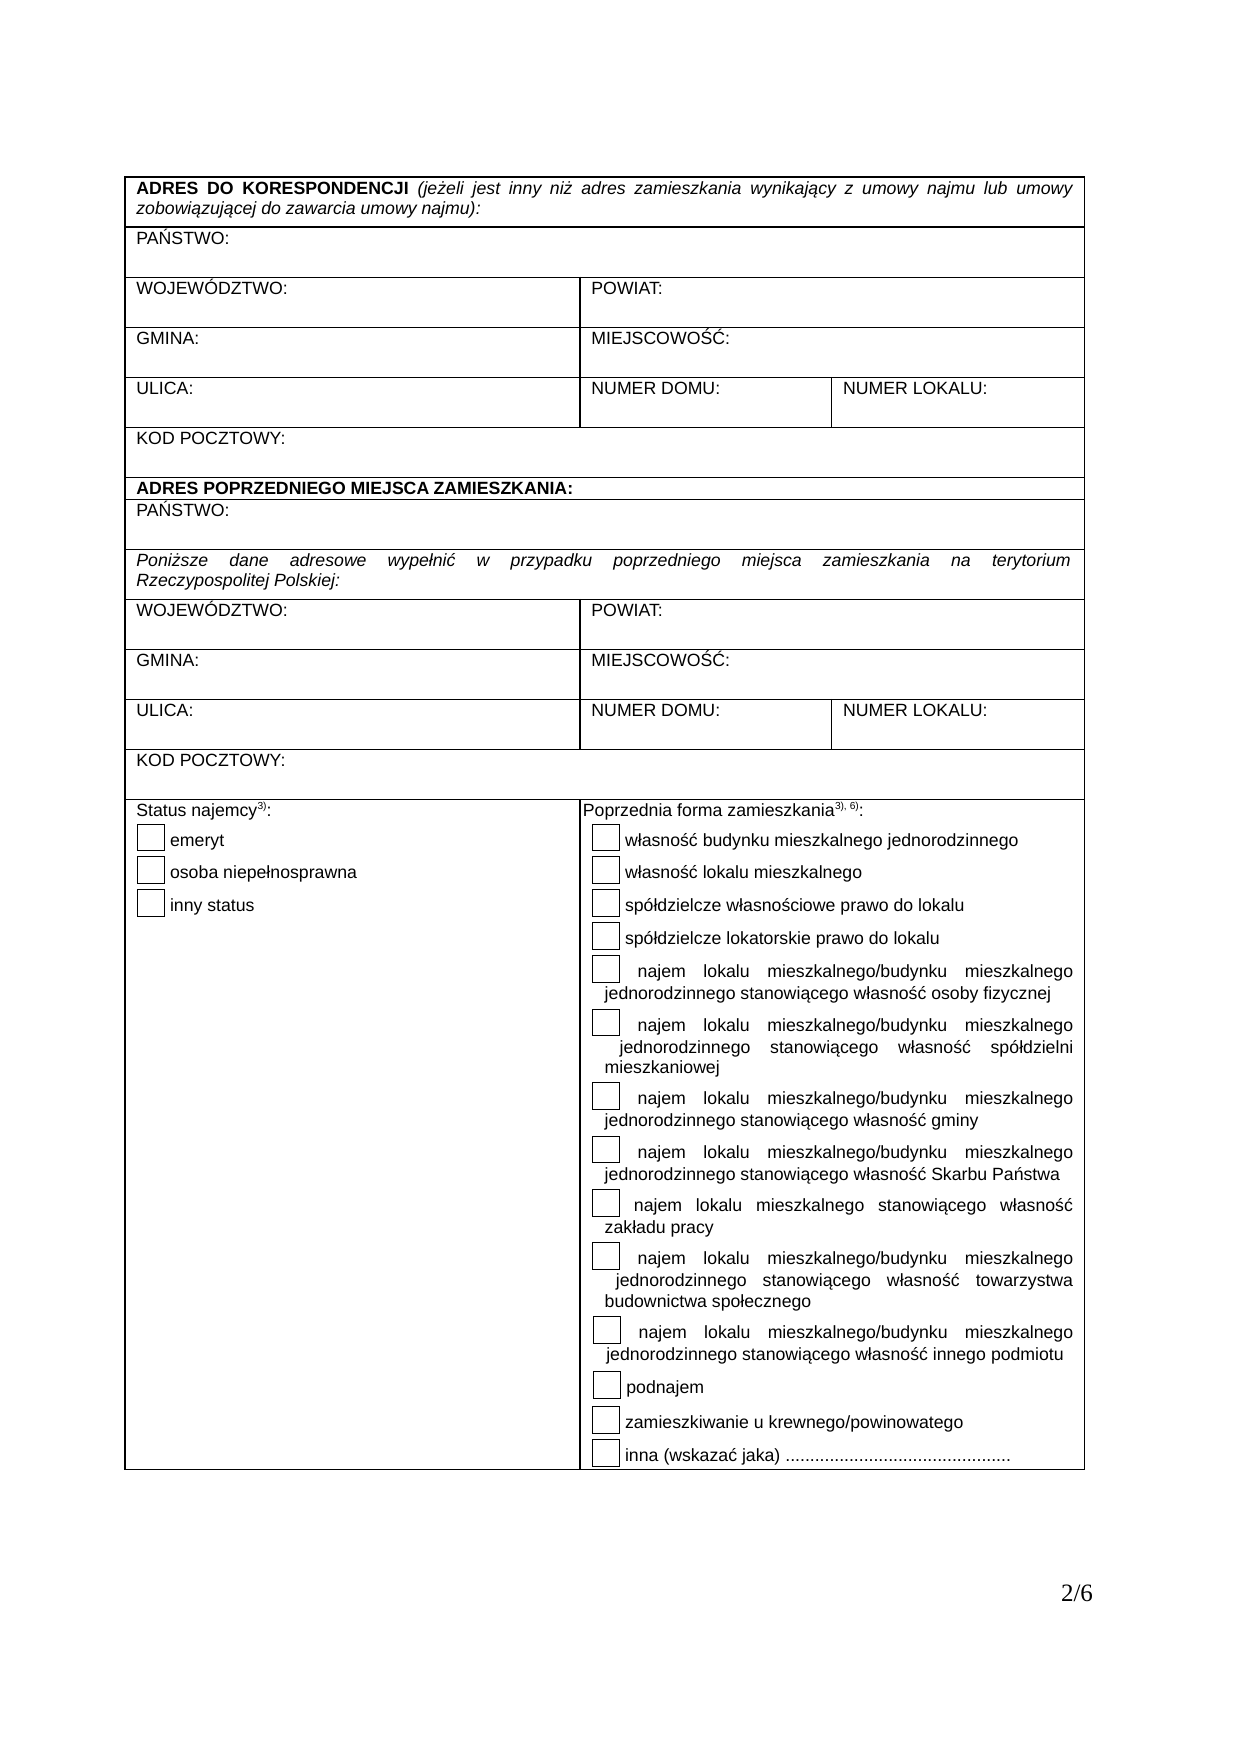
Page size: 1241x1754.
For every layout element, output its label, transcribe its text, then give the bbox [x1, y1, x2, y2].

table_cell KOD POCZTOWY: [126, 750, 1084, 799]
table_cell PAŃSTWO: [126, 500, 1084, 548]
table_cell POWIAT: [581, 278, 1084, 327]
table_cell NUMER LOKALU: [832, 700, 1084, 749]
table_cell Poniższe dane adresowe wypełnić w przypadku poprzedniego miejsca zamieszkania na terytorium Rzeczypospolitej Polskiej: [126, 550, 1084, 599]
table_cell ULICA: [126, 700, 579, 749]
table_cell GMINA: [126, 328, 579, 377]
table_cell GMINA: [126, 650, 579, 699]
table_cell Poprzednia forma zamieszkania3), 6): własność budynku mieszkalnego jednorodzinnego własność lokalu mieszkalnego spółdzielcze własnościowe prawo do lokalu spółdzielcze lokatorskie prawo do lokalu najem lokalu mieszkalnego/budynku mieszkalnego jednorodzinnego stanowiącego własność osoby fizycznej najem lokalu mieszkalnego/budynku mieszkalnego jednorodzinnego stanowiącego własność spółdzielni mieszkaniowej najem lokalu mieszkalnego/budynku mieszkalnego jednorodzinnego stanowiącego własność gminy najem lokalu mieszkalnego/budynku mieszkalnego jednorodzinnego stanowiącego własność Skarbu Państwa najem lokalu mieszkalnego stanowiącego własność zakładu pracy najem lokalu mieszkalnego/budynku mieszkalnego jednorodzinnego stanowiącego własność towarzystwa budownictwa społecznego najem lokalu mieszkalnego/budynku mieszkalnego jednorodzinnego stanowiącego własność innego podmiotu podnajem zamieszkiwanie u krewnego/powinowatego inna (wskazać jaka) .............................................. [581, 800, 1084, 1469]
table_cell NUMER DOMU: [581, 378, 831, 427]
table_cell MIEJSCOWOŚĆ: [581, 650, 1084, 699]
table_cell Status najemcy3): emeryt osoba niepełnosprawna inny status [126, 800, 579, 1469]
table_cell NUMER LOKALU: [832, 378, 1084, 427]
table_cell POWIAT: [581, 600, 1084, 649]
table_cell WOJEWÓDZTWO: [126, 278, 579, 327]
table_cell MIEJSCOWOŚĆ: [581, 328, 1084, 377]
table_cell WOJEWÓDZTWO: [126, 600, 579, 649]
table_cell PAŃSTWO: [126, 228, 1084, 277]
table_cell KOD POCZTOWY: [126, 428, 1084, 477]
table_cell NUMER DOMU: [581, 700, 831, 749]
table_cell ULICA: [126, 378, 579, 427]
table_header ADRES DO KORESPONDENCJI (jeżeli jest inny niż adres zamieszkania wynikający z umowy najmu lub umowy zobowiązującej do zawarcia umowy najmu): [126, 178, 1084, 226]
table_cell ADRES POPRZEDNIEGO MIEJSCA ZAMIESZKANIA: [126, 478, 1084, 498]
